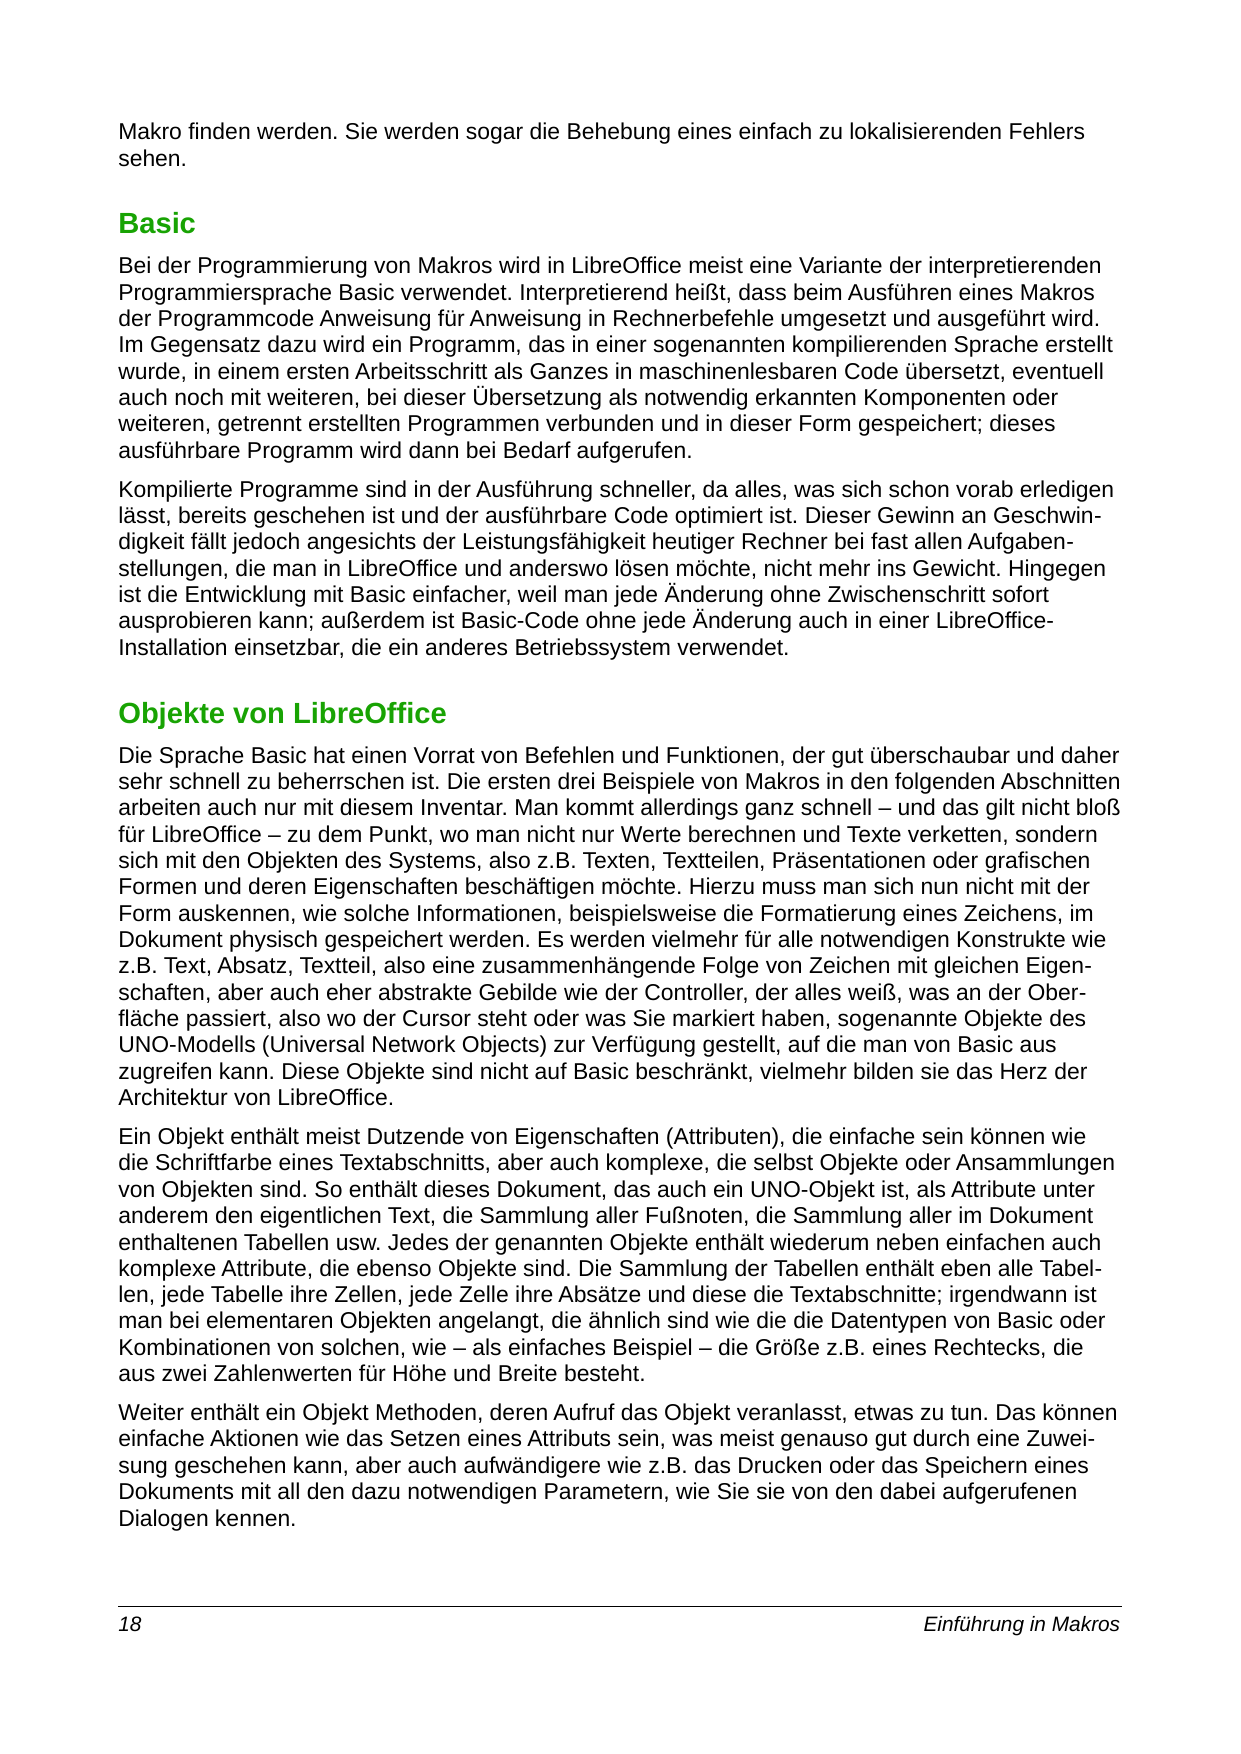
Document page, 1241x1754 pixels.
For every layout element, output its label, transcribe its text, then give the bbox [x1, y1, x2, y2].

text Kompilierte Programme sind in der Ausführung schneller, da alles, was sich schon vorab erledigen lässt, bereits geschehen ist und der ausführbare Code optimiert ist. Dieser Gewinn an Geschwin­digkeit fällt jedoch angesichts der Leistungsfähigkeit heutiger Rechner bei fast allen Aufgaben­stellungen, die man in LibreOffice und anderswo lösen möchte, nicht mehr ins Gewicht. Hingegen ist die Entwicklung mit Basic einfacher, weil man jede Änderung ohne Zwischenschritt sofort ausprobieren kann; außerdem ist Basic-Code ohne jede Änderung auch in einer LibreOffice-Installation einsetzbar, die ein anderes Betriebssystem verwendet. [118, 476, 1122, 660]
subtitle Objekte von LibreOffice [118, 696, 1122, 729]
subtitle Basic [118, 206, 1122, 240]
text Weiter enthält ein Objekt Methoden, deren Aufruf das Objekt veranlasst, etwas zu tun. Das können einfache Aktionen wie das Setzen eines Attributs sein, was meist genauso gut durch eine Zuwei­sung geschehen kann, aber auch aufwändigere wie z.B. das Drucken oder das Speichern eines Dokuments mit all den dazu notwendigen Parametern, wie Sie sie von den dabei aufgerufenen Dialogen kennen. [118, 1399, 1122, 1531]
text Ein Objekt enthält meist Dutzende von Eigenschaften (Attributen), die einfache sein können wie die Schriftfarbe eines Textabschnitts, aber auch komplexe, die selbst Objekte oder Ansammlungen von Objekten sind. So enthält dieses Dokument, das auch ein UNO-Objekt ist, als Attribute unter anderem den eigentlichen Text, die Sammlung aller Fußnoten, die Sammlung aller im Dokument enthaltenen Tabellen usw. Jedes der genannten Objekte enthält wiederum neben einfachen auch komplexe Attribute, die ebenso Objekte sind. Die Sammlung der Tabellen enthält eben alle Tabel­len, jede Tabelle ihre Zellen, jede Zelle ihre Absätze und diese die Textabschnitte; irgendwann ist man bei elementaren Objekten angelangt, die ähnlich sind wie die die Datentypen von Basic oder Kombinationen von solchen, wie – als einfaches Beispiel – die Größe z.B. eines Rechtecks, die aus zwei Zahlenwerten für Höhe und Breite besteht. [118, 1123, 1122, 1387]
text Makro finden werden. Sie werden sogar die Behebung eines einfach zu lokalisierenden Fehlers sehen. [118, 118, 1122, 171]
text Die Sprache Basic hat einen Vorrat von Befehlen und Funktionen, der gut überschaubar und daher sehr schnell zu beherrschen ist. Die ersten drei Beispiele von Makros in den folgenden Abschnitten arbeiten auch nur mit diesem Inventar. Man kommt allerdings ganz schnell – und das gilt nicht bloß für LibreOffice – zu dem Punkt, wo man nicht nur Werte berechnen und Texte verketten, sondern sich mit den Objekten des Systems, also z.B. Texten, Textteilen, Präsentationen oder grafischen Formen und deren Eigenschaften beschäftigen möchte. Hierzu muss man sich nun nicht mit der Form auskennen, wie solche Informationen, beispielsweise die Formatierung eines Zeichens, im Dokument physisch gespeichert werden. Es werden vielmehr für alle notwendigen Konstrukte wie z.B. Text, Absatz, Textteil, also eine zusammenhängende Folge von Zeichen mit gleichen Eigen­schaften, aber auch eher abstrakte Gebilde wie der Controller, der alles weiß, was an der Ober­fläche passiert, also wo der Cursor steht oder was Sie markiert haben, sogenannte Objekte des UNO-Modells (Universal Network Objects) zur Verfügung gestellt, auf die man von Basic aus zugreifen kann. Diese Objekte sind nicht auf Basic beschränkt, vielmehr bilden sie das Herz der Architektur von LibreOffice. [118, 742, 1122, 1111]
text Bei der Programmierung von Makros wird in LibreOffice meist eine Variante der interpretierenden Programmiersprache Basic verwendet. Interpretierend heißt, dass beim Ausführen eines Makros der Programmcode Anweisung für Anweisung in Rechnerbefehle umgesetzt und ausgeführt wird. Im Gegensatz dazu wird ein Programm, das in einer sogenannten kompilierenden Sprache erstellt wurde, in einem ersten Arbeitsschritt als Ganzes in maschinenlesbaren Code übersetzt, eventuell auch noch mit weiteren, bei dieser Übersetzung als notwendig erkannten Komponenten oder weiteren, getrennt erstellten Programmen verbunden und in dieser Form gespeichert; dieses ausführbare Programm wird dann bei Bedarf aufgerufen. [118, 252, 1122, 463]
